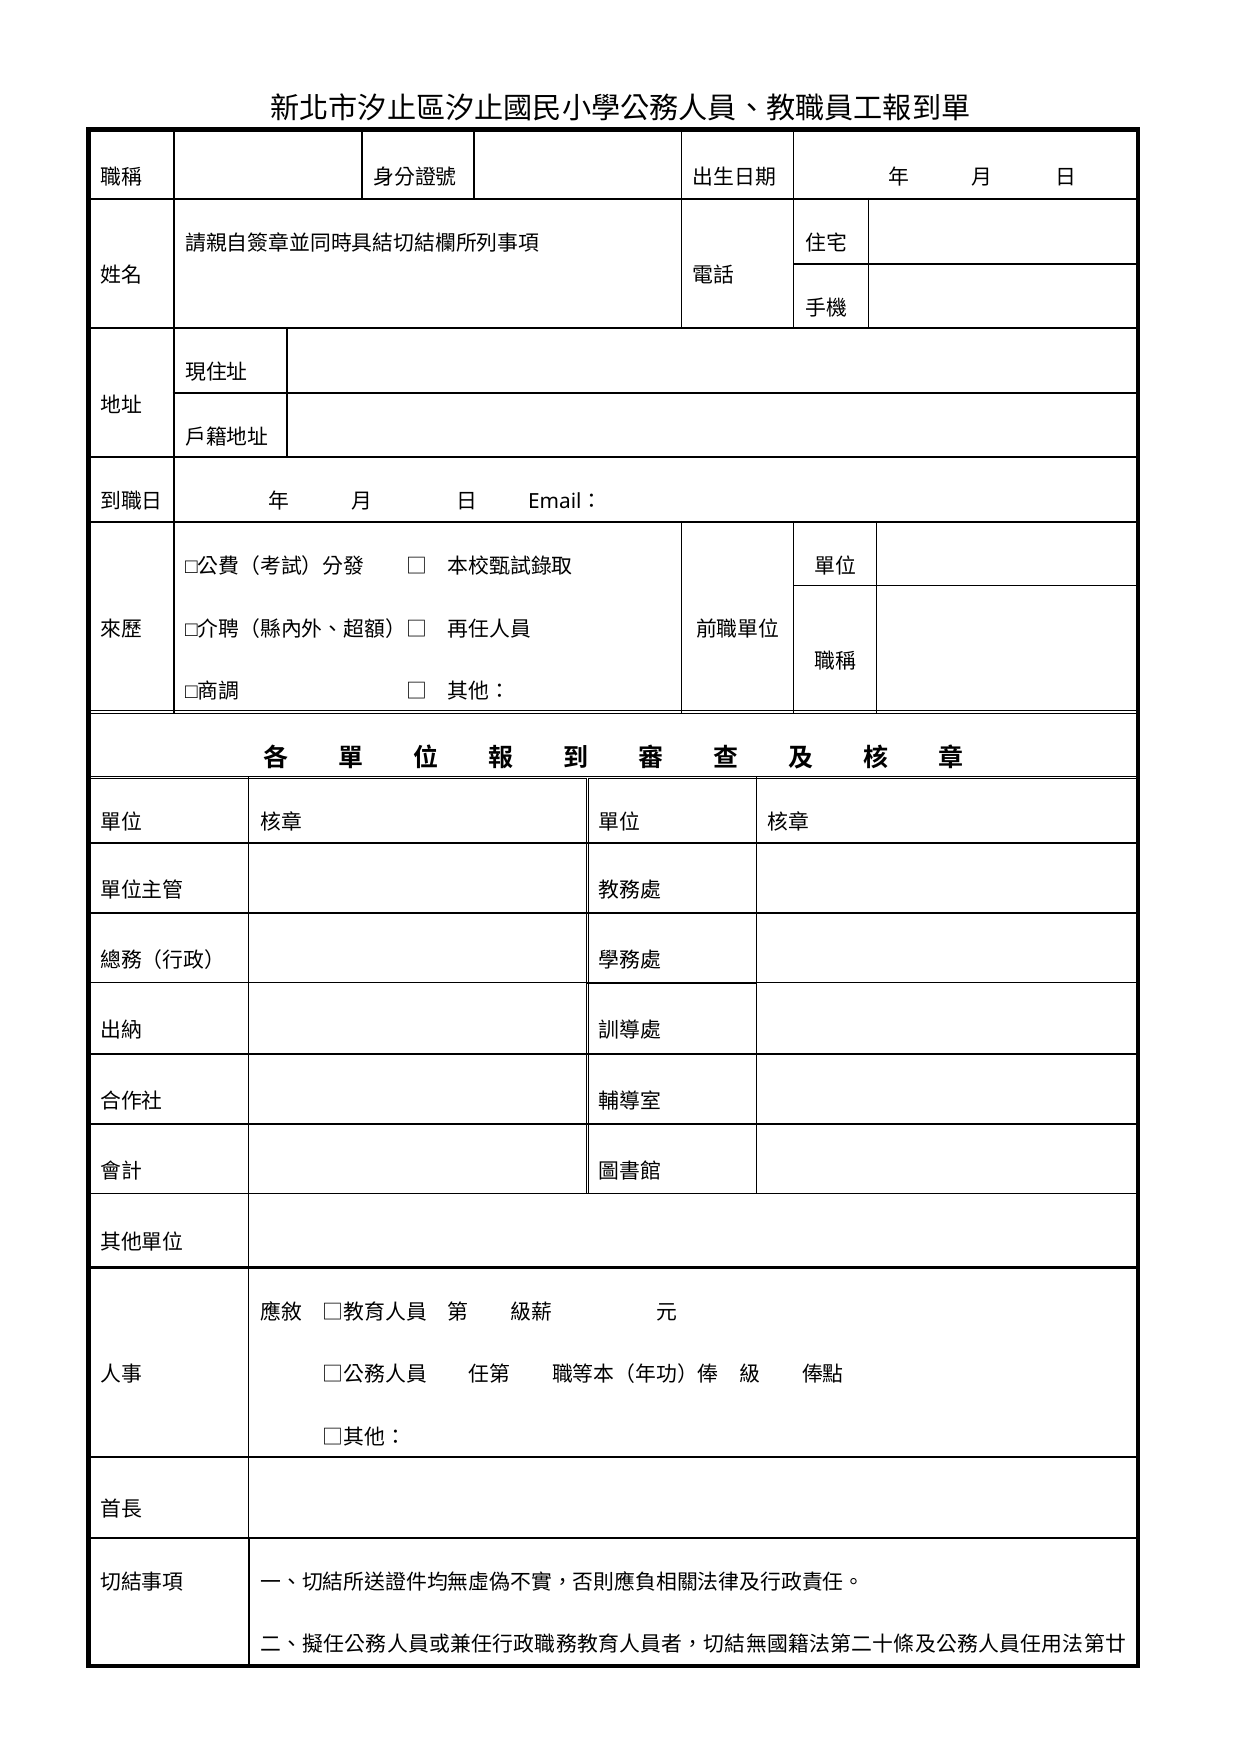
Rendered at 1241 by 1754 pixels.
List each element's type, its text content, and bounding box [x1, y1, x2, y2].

table_cell 切結事項 [91, 1539, 248, 1664]
table_header [175, 132, 361, 198]
table_cell 年 月 日 Email： [175, 458, 1136, 521]
table_cell 單位主管 [91, 844, 248, 912]
table_cell [249, 1458, 1136, 1537]
table_cell 總務（行政） [91, 914, 248, 982]
table_cell 住宅 [794, 200, 868, 262]
table_cell [757, 844, 1136, 912]
table_cell 請親自簽章並同時具結切結欄所列事項 [175, 200, 681, 327]
table_cell 單位 [794, 523, 876, 585]
table_cell 戶籍地址 [175, 394, 286, 456]
table_cell [249, 844, 586, 912]
table_cell [249, 1125, 586, 1193]
table_cell 前職單位 [682, 523, 793, 710]
table_header 職稱 [91, 132, 173, 198]
table_cell [757, 1055, 1136, 1123]
table_cell [288, 329, 1136, 392]
table_cell 單位 [589, 779, 756, 842]
table_cell [877, 586, 1136, 710]
table_cell 核章 [757, 779, 1136, 842]
table_cell 核章 [249, 779, 586, 842]
table_cell [869, 200, 1136, 262]
table_cell 地址 [91, 329, 173, 456]
table_header 年 月 日 [794, 132, 1136, 198]
table_cell 單位 [91, 779, 248, 842]
table_cell [757, 1125, 1136, 1193]
table_cell 教務處 [589, 844, 756, 912]
table_cell [288, 394, 1136, 456]
table_cell 人事 [91, 1269, 248, 1456]
table_cell 學務處 [589, 914, 756, 982]
table_cell [869, 265, 1136, 327]
table_cell 現住址 [175, 329, 286, 392]
table_cell [249, 1055, 586, 1123]
table_cell [249, 1194, 1136, 1266]
table_cell 輔導室 [589, 1055, 756, 1123]
table_cell 應敘 □教育人員 第 級薪 元 □公務人員 任第 職等本（年功）俸 級 俸點 □其他： [249, 1269, 1136, 1456]
table_cell 圖書館 [589, 1125, 756, 1193]
table_cell 一、切結所送證件均無虛偽不實，否則應負相關法律及行政責任。 二、擬任公務人員或兼任行政職務教育人員者，切結無國籍法第二十條及公務人員任用法第廿 [250, 1539, 1136, 1664]
table_cell 首長 [91, 1458, 248, 1537]
table_cell 姓名 [91, 200, 173, 327]
table_cell 電話 [682, 200, 793, 327]
table_cell □公費（考試）分發 □ 本校甄試錄取 □介聘（縣內外、超額）□ 再任人員 □商調 □ 其他： [175, 523, 681, 710]
table_cell 各 單 位 報 到 審 查 及 核 章 [91, 714, 1136, 776]
table_cell 手機 [794, 265, 868, 327]
table_cell 出納 [91, 983, 248, 1052]
table_cell [757, 983, 1136, 1052]
table_header 出生日期 [682, 132, 793, 198]
table_header [475, 132, 681, 198]
table_cell [877, 523, 1136, 585]
table_cell 訓導處 [589, 984, 756, 1052]
table_cell 來歷 [91, 523, 173, 710]
table_cell [249, 914, 586, 982]
table_cell 會計 [91, 1125, 248, 1193]
table_cell 職稱 [794, 586, 876, 710]
table_cell 其他單位 [91, 1194, 248, 1266]
text 新北市汐止區汐止國民小學公務人員、教職員工報到單 [89, 64, 1152, 127]
table_cell [249, 983, 586, 1052]
table_header 身分證號 [363, 132, 473, 198]
table_cell [757, 914, 1136, 982]
table_cell 合作社 [91, 1055, 248, 1123]
table_cell 到職日 [91, 458, 173, 521]
